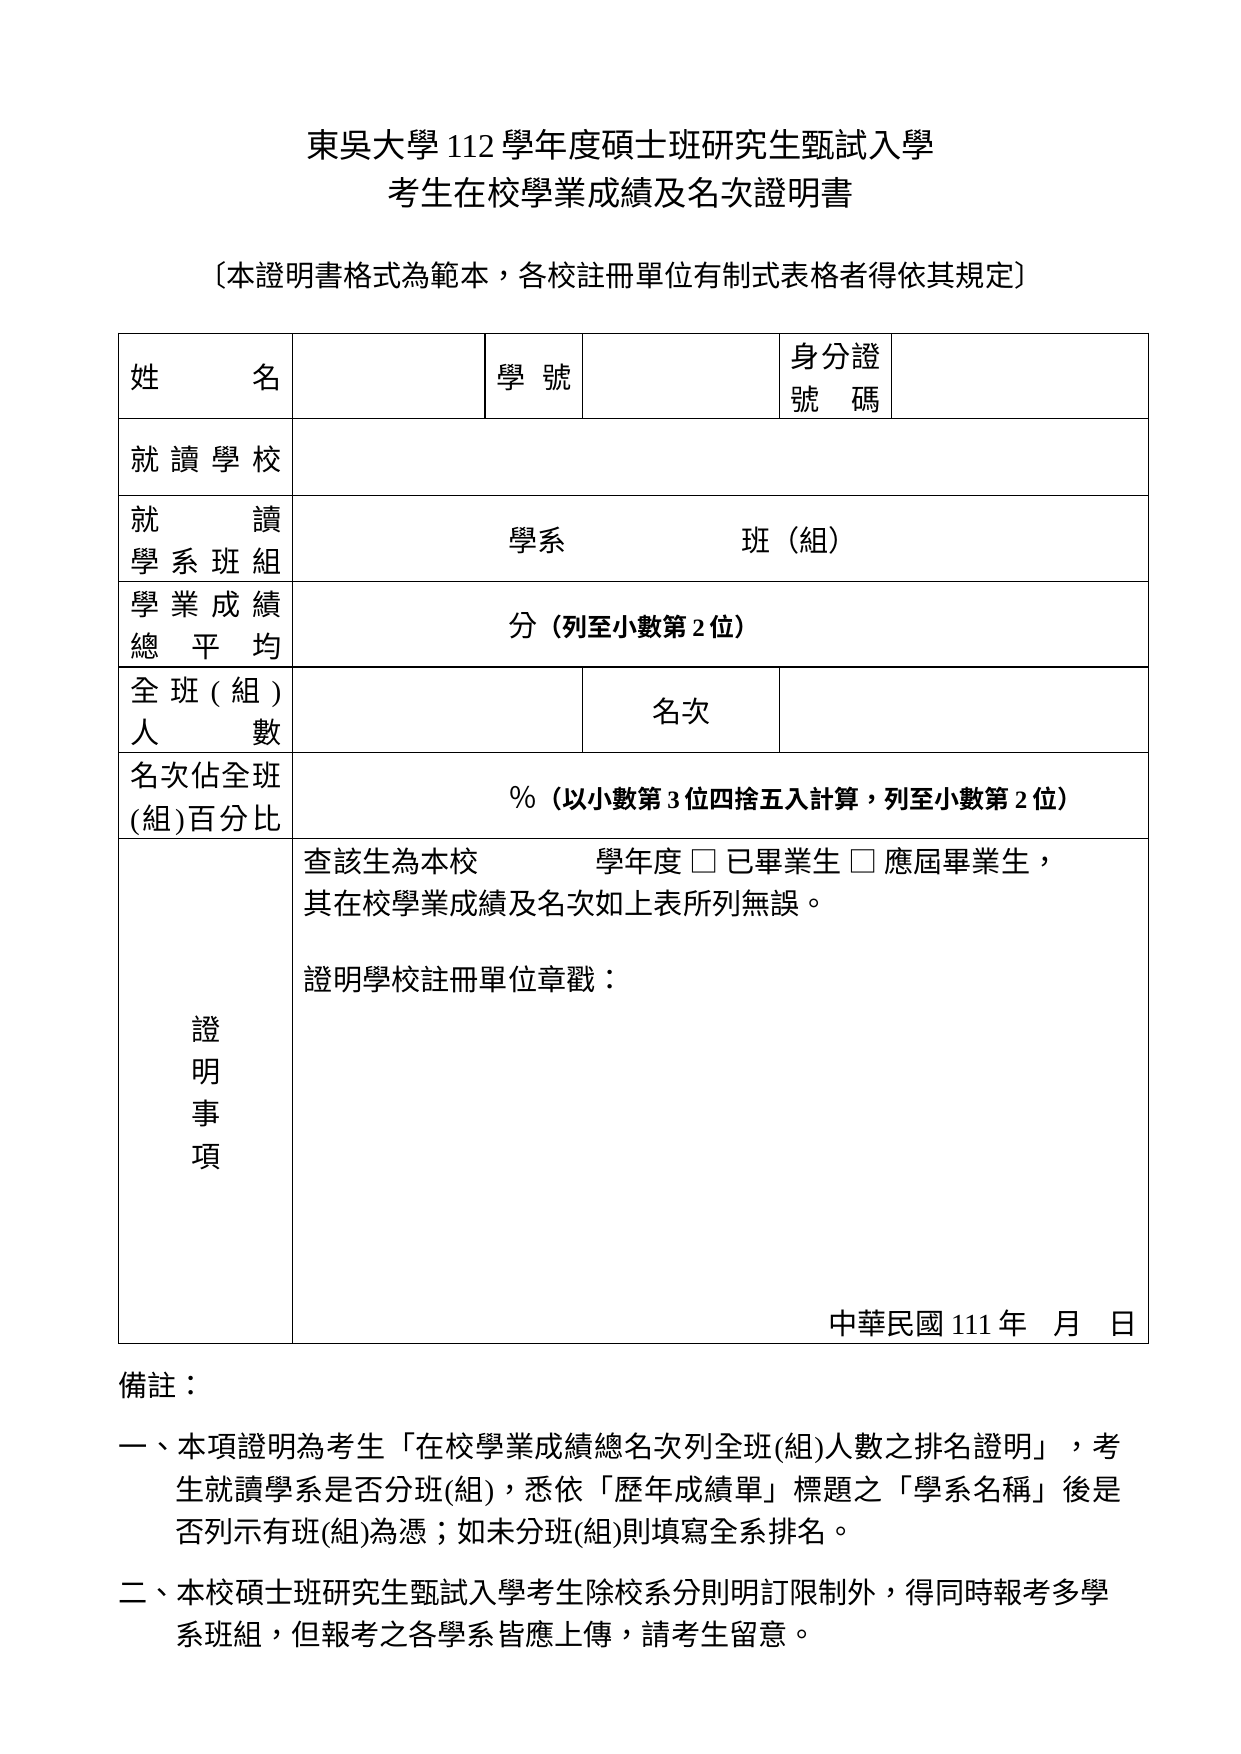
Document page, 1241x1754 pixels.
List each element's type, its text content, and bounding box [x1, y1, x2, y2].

table_cell ％（以小數第3位四捨五入計算，列至小數第2位） [293, 753, 1148, 838]
text 二、本校碩士班研究生甄試入學考生除校系分則明訂限制外，得同時報考多學系班組，但報考之各學系皆應上傳，請考生留意。 [118, 1570, 1122, 1654]
table_cell 名次佔全班(組)百分比 [119, 753, 292, 838]
table_header [293, 334, 484, 418]
table_header 姓名 [119, 334, 292, 418]
table_cell 學系 班（組） [293, 496, 1148, 581]
table_cell 查該生為本校 學年度 □ 已畢業生 □ 應屆畢業生， 其在校學業成績及名次如上表所列無誤。 證明學校註冊單位章戳： 中華民國111年 月 日 [293, 839, 1148, 1343]
text 一、本項證明為考生「在校學業成績總名次列全班(組)人數之排名證明」，考生就讀學系是否分班(組)，悉依「歷年成績單」標題之「學系名稱」後是否列示有班(組)為憑；如未分班(組)則填寫全系排名。 [118, 1424, 1122, 1551]
text 考生在校學業成績及名次證明書 [118, 167, 1122, 215]
table_cell 名次 [583, 668, 779, 752]
table_cell [293, 419, 1148, 495]
table_cell 分（列至小數第2位） [293, 582, 1148, 666]
text 〔本證明書格式為範本，各校註冊單位有制式表格者得依其規定〕 [118, 253, 1122, 295]
table_header [583, 334, 779, 418]
table_cell [293, 668, 582, 752]
table_header 身分證號碼 [780, 334, 891, 418]
table_cell [780, 668, 1148, 752]
table_cell 證 明 事 項 [119, 839, 292, 1343]
text 備註： [118, 1363, 1122, 1405]
table_cell 學業成績 總平均 [119, 582, 292, 666]
table_cell 就讀 學系班組 [119, 496, 292, 581]
table_header [892, 334, 1148, 418]
table_cell 就讀學校 [119, 419, 292, 495]
table_cell 全班(組) 人數 [119, 668, 292, 752]
table_header 學號 [486, 334, 582, 418]
text 東吳大學112學年度碩士班研究生甄試入學 [118, 119, 1122, 167]
